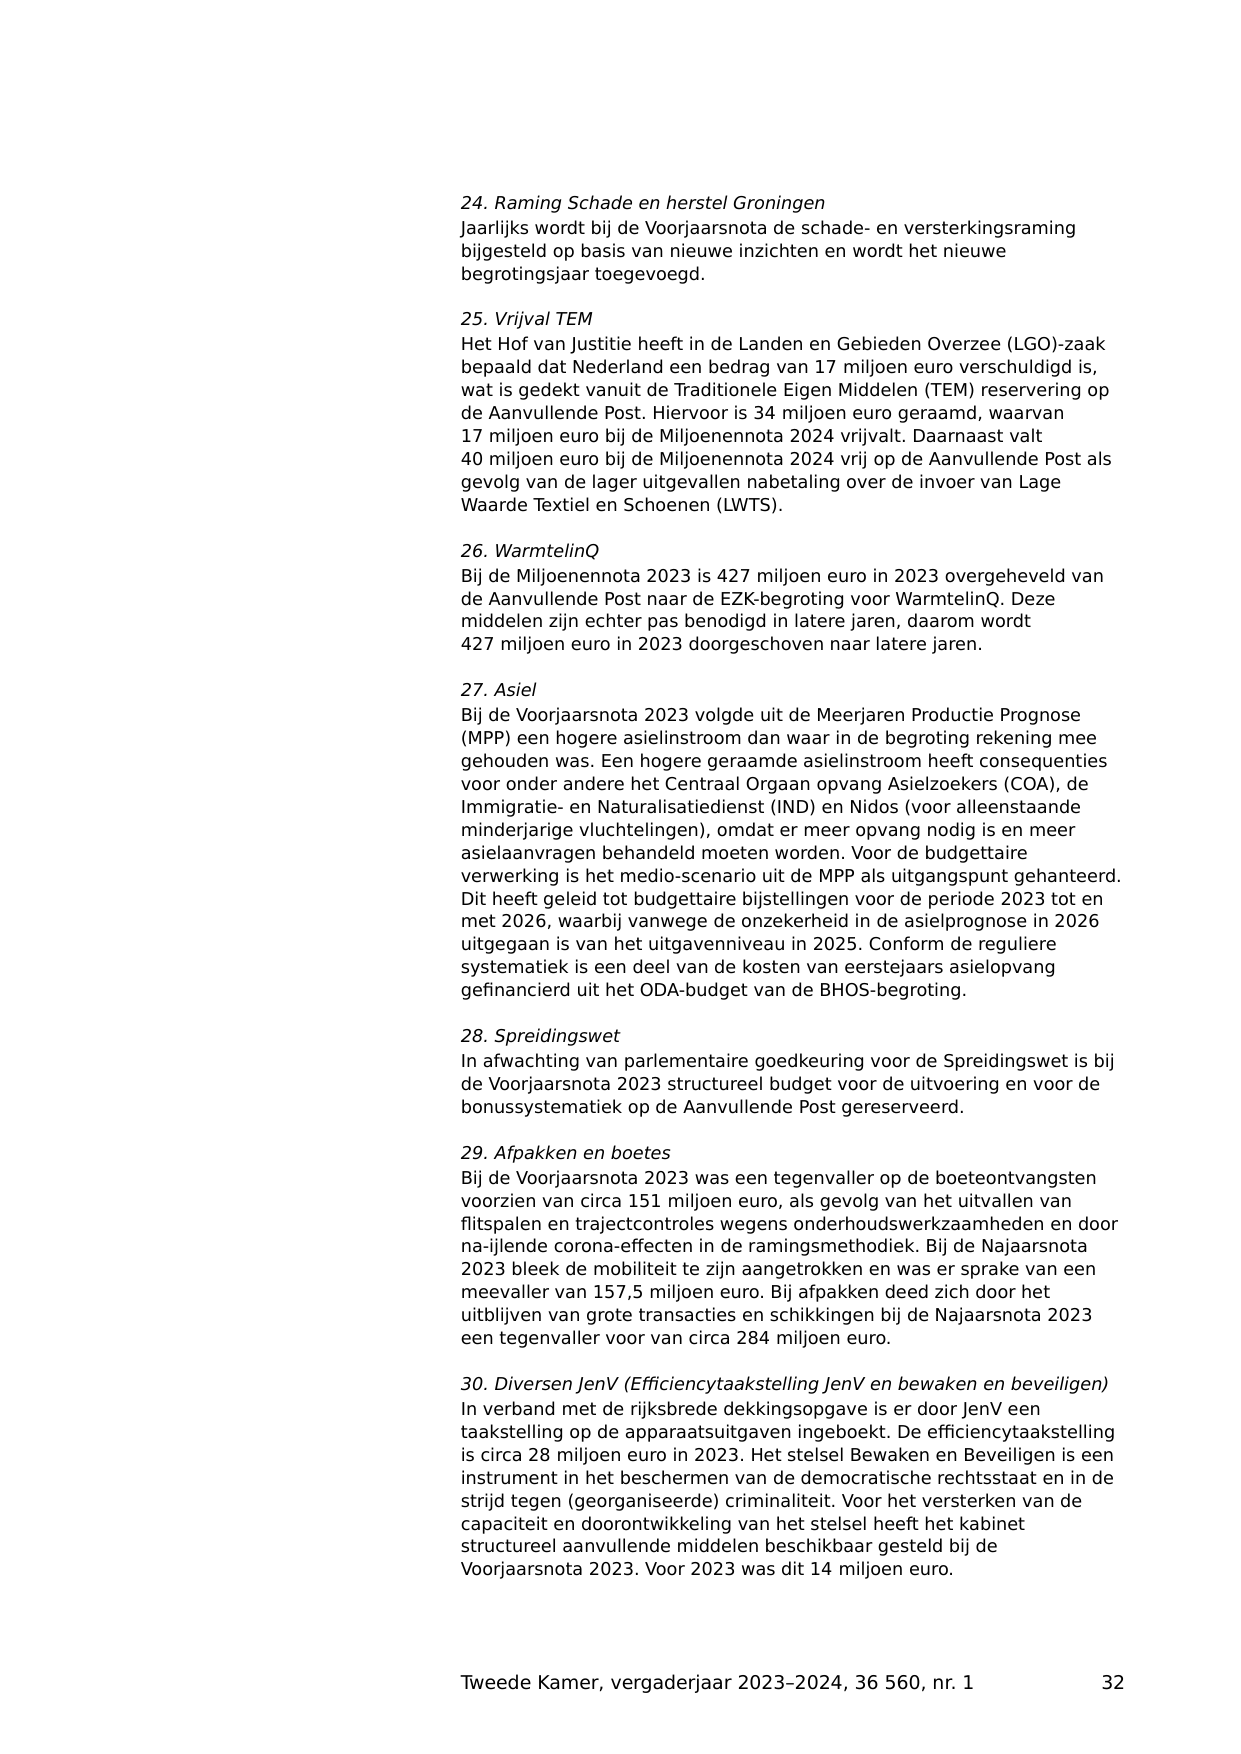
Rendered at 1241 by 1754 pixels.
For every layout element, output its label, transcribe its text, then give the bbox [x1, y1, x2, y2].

text 24. Raming Schade en herstel Groningen [461, 191, 1125, 214]
text Bij de Voorjaarsnota 2023 was een tegenvaller op de boeteontvangsten voorzien van circa 151 miljoen euro, als gevolg van het uitvallen van flitspalen en trajectcontroles wegens onderhoudswerkzaamheden en door na-ijlende corona-effecten in de ramingsmethodiek. Bij de Najaarsnota 2023 bleek de mobiliteit te zijn aangetrokken en was er sprake van een meevaller van 157,5 miljoen euro. Bij afpakken deed zich door het uitblĳven van grote transacties en schikkingen bĳ de Najaarsnota 2023 een tegenvaller voor van circa 284 miljoen euro. [461, 1166, 1125, 1349]
text 25. Vrijval TEM [461, 307, 1125, 330]
text 30. Diversen JenV (Efficiencytaakstelling JenV en bewaken en beveiligen) [461, 1372, 1125, 1395]
text Bij de Voorjaarsnota 2023 volgde uit de Meerjaren Productie Prognose (MPP) een hogere asielinstroom dan waar in de begroting rekening mee gehouden was. Een hogere geraamde asielinstroom heeft consequenties voor onder andere het Centraal Orgaan opvang Asielzoekers (COA), de Immigratie- en Naturalisatiedienst (IND) en Nidos (voor alleenstaande minderjarige vluchtelingen), omdat er meer opvang nodig is en meer asielaanvragen behandeld moeten worden. Voor de budgettaire verwerking is het medio-scenario uit de MPP als uitgangspunt gehanteerd. Dit heeft geleid tot budgettaire bijstellingen voor de periode 2023 tot en met 2026, waarbij vanwege de onzekerheid in de asielprognose in 2026 uitgegaan is van het uitgavenniveau in 2025. Conform de reguliere systematiek is een deel van de kosten van eerstejaars asielopvang gefinancierd uit het ODA-budget van de BHOS-begroting. [461, 703, 1125, 1001]
text Het Hof van Justitie heeft in de Landen en Gebieden Overzee (LGO)-zaak bepaald dat Nederland een bedrag van 17 miljoen euro verschuldigd is, wat is gedekt vanuit de Traditionele Eigen Middelen (TEM) reservering op de Aanvullende Post. Hiervoor is 34 miljoen euro geraamd, waarvan 17 miljoen euro bij de Miljoenennota 2024 vrĳvalt. Daarnaast valt 40 miljoen euro bij de Miljoenennota 2024 vrĳ op de Aanvullende Post als gevolg van de lager uitgevallen nabetaling over de invoer van Lage Waarde Textiel en Schoenen (LWTS). [461, 332, 1125, 516]
text 29. Afpakken en boetes [461, 1141, 1125, 1164]
text In verband met de rijksbrede dekkingsopgave is er door JenV een taakstelling op de apparaatsuitgaven ingeboekt. De efficiencytaakstelling is circa 28 miljoen euro in 2023. Het stelsel Bewaken en Beveiligen is een instrument in het beschermen van de democratische rechtsstaat en in de strijd tegen (georganiseerde) criminaliteit. Voor het versterken van de capaciteit en doorontwikkeling van het stelsel heeft het kabinet structureel aanvullende middelen beschikbaar gesteld bij de Voorjaarsnota 2023. Voor 2023 was dit 14 miljoen euro. [461, 1397, 1125, 1580]
text 27. Asiel [461, 678, 1125, 701]
text 26. WarmtelinQ [461, 539, 1125, 562]
text Jaarlijks wordt bij de Voorjaarsnota de schade- en versterkingsraming bijgesteld op basis van nieuwe inzichten en wordt het nieuwe begrotingsjaar toegevoegd. [461, 216, 1125, 284]
text In afwachting van parlementaire goedkeuring voor de Spreidingswet is bij de Voorjaarsnota 2023 structureel budget voor de uitvoering en voor de bonussystematiek op de Aanvullende Post gereserveerd. [461, 1049, 1125, 1118]
text Bij de Miljoenennota 2023 is 427 miljoen euro in 2023 overgeheveld van de Aanvullende Post naar de EZK-begroting voor WarmtelinQ. Deze middelen zijn echter pas benodigd in latere jaren, daarom wordt 427 miljoen euro in 2023 doorgeschoven naar latere jaren. [461, 564, 1125, 655]
text 28. Spreidingswet [461, 1024, 1125, 1047]
